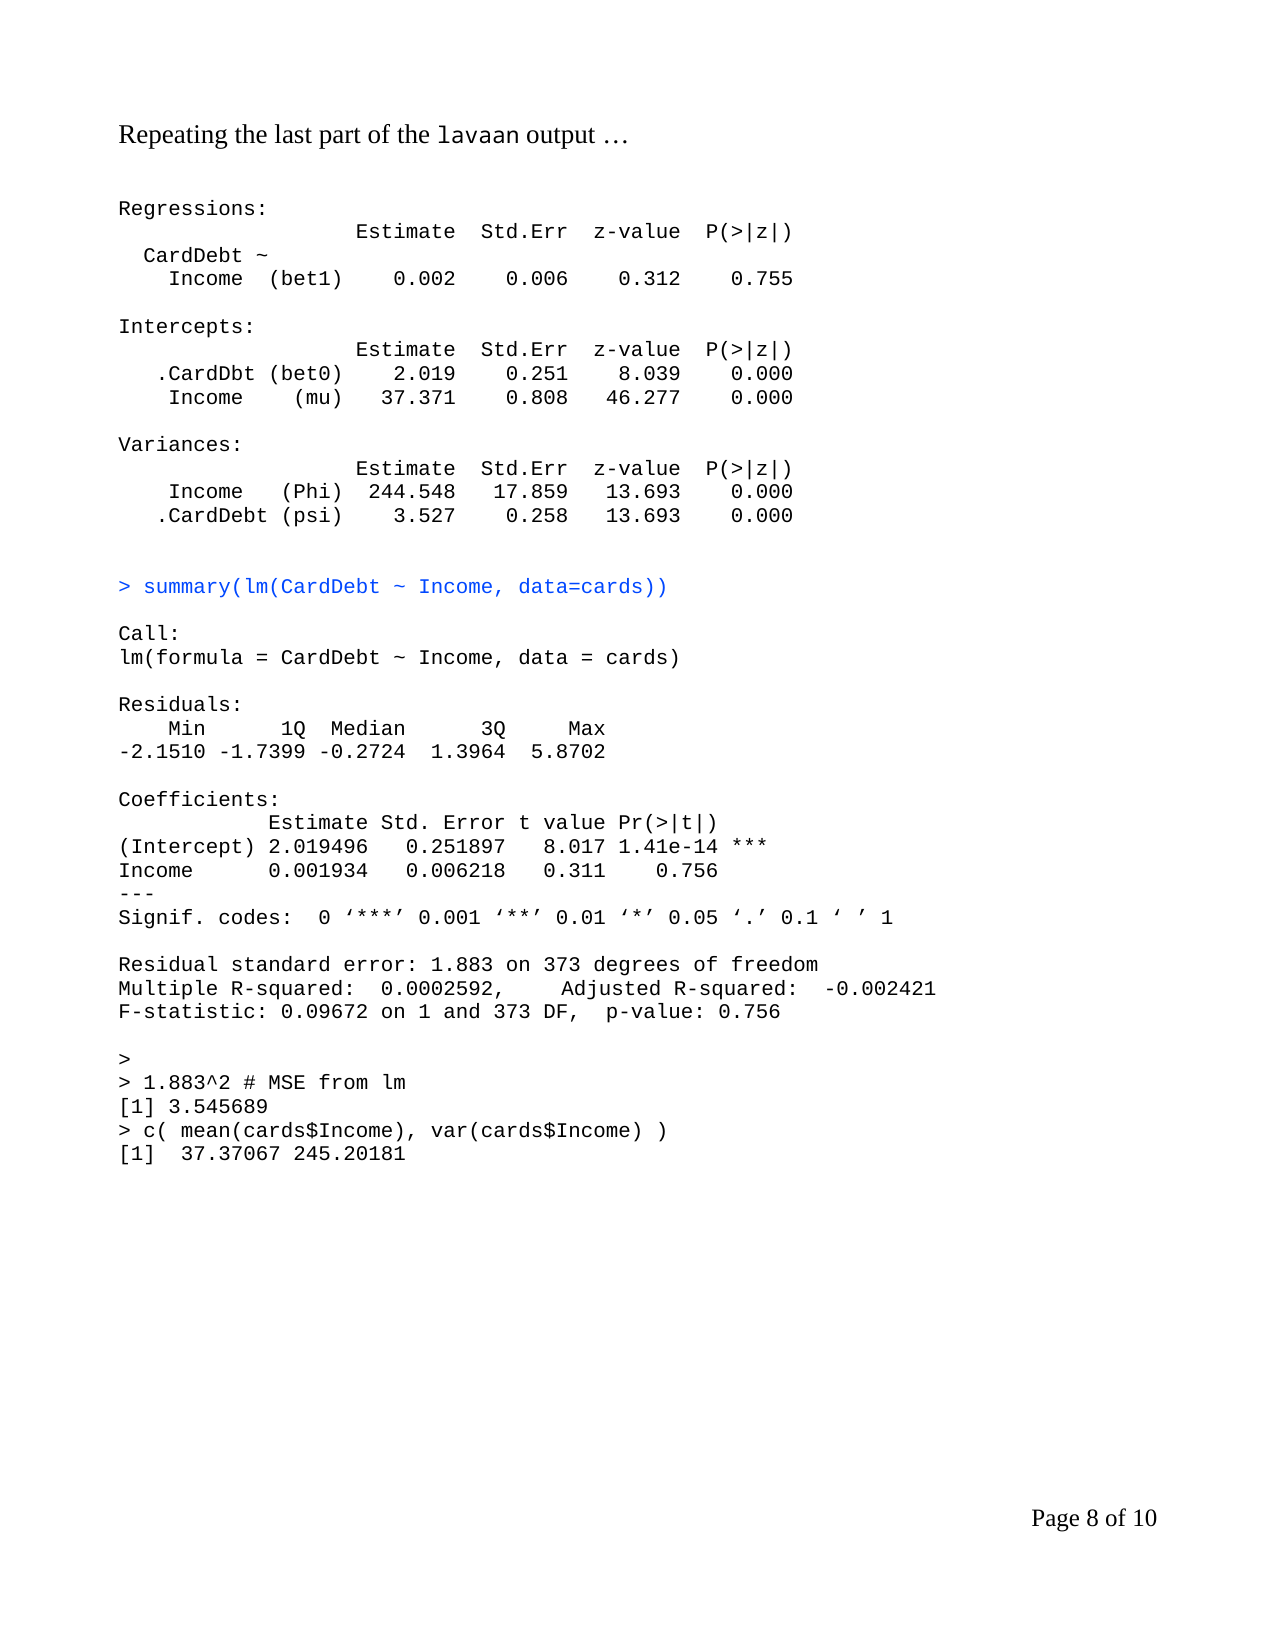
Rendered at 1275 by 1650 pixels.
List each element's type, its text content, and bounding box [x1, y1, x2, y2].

text Intercepts: [118, 316, 1160, 339]
text Income (mu) 37.371 0.808 46.277 0.000 [118, 387, 1160, 410]
text [1] 3.545689 [118, 1096, 1160, 1120]
text Signif. codes: 0 ‘***’ 0.001 ‘**’ 0.01 ‘*’ 0.05 ‘.’ 0.1 ‘ ’ 1 [118, 907, 1160, 931]
text Regressions: [118, 197, 1160, 221]
text > 1.883^2 # MSE from lm [118, 1072, 1160, 1096]
text Coefficients: [118, 789, 1160, 812]
text Estimate Std.Err z-value P(>|z|) [118, 221, 1160, 245]
text F-statistic: 0.09672 on 1 and 373 DF, p-value: 0.756 [118, 1001, 1160, 1025]
text lm(formula = CardDebt ~ Income, data = cards) [118, 647, 1160, 670]
text .CardDebt (psi) 3.527 0.258 13.693 0.000 [118, 505, 1160, 528]
text [1] 37.37067 245.20181 [118, 1143, 1160, 1167]
text > [118, 1049, 1160, 1072]
text Income (bet1) 0.002 0.006 0.312 0.755 [118, 268, 1160, 292]
text Estimate Std.Err z-value P(>|z|) [118, 339, 1160, 363]
text Estimate Std.Err z-value P(>|z|) [118, 458, 1160, 481]
text CardDebt ~ [118, 245, 1160, 268]
text --- [118, 883, 1160, 907]
text (Intercept) 2.019496 0.251897 8.017 1.41e-14 *** [118, 836, 1160, 859]
text Residual standard error: 1.883 on 373 degrees of freedom [118, 954, 1160, 978]
text -2.1510 -1.7399 -0.2724 1.3964 5.8702 [118, 741, 1160, 765]
text > c( mean(cards$Income), var(cards$Income) ) [118, 1120, 1160, 1143]
text Multiple R-squared: 0.0002592, Adjusted R-squared: -0.002421 [118, 978, 1160, 1001]
text Income 0.001934 0.006218 0.311 0.756 [118, 859, 1160, 883]
text Income (Phi) 244.548 17.859 13.693 0.000 [118, 481, 1160, 505]
text Estimate Std. Error t value Pr(>|t|) [118, 812, 1160, 836]
text > summary(lm(CardDebt ~ Income, data=cards)) [118, 576, 1160, 599]
text .CardDbt (bet0) 2.019 0.251 8.039 0.000 [118, 363, 1160, 387]
text Call: [118, 623, 1160, 647]
text Residuals: [118, 694, 1160, 718]
text Min 1Q Median 3Q Max [118, 718, 1160, 741]
text Repeating the last part of the lavaan output … [118, 118, 1160, 150]
text Variances: [118, 434, 1160, 458]
